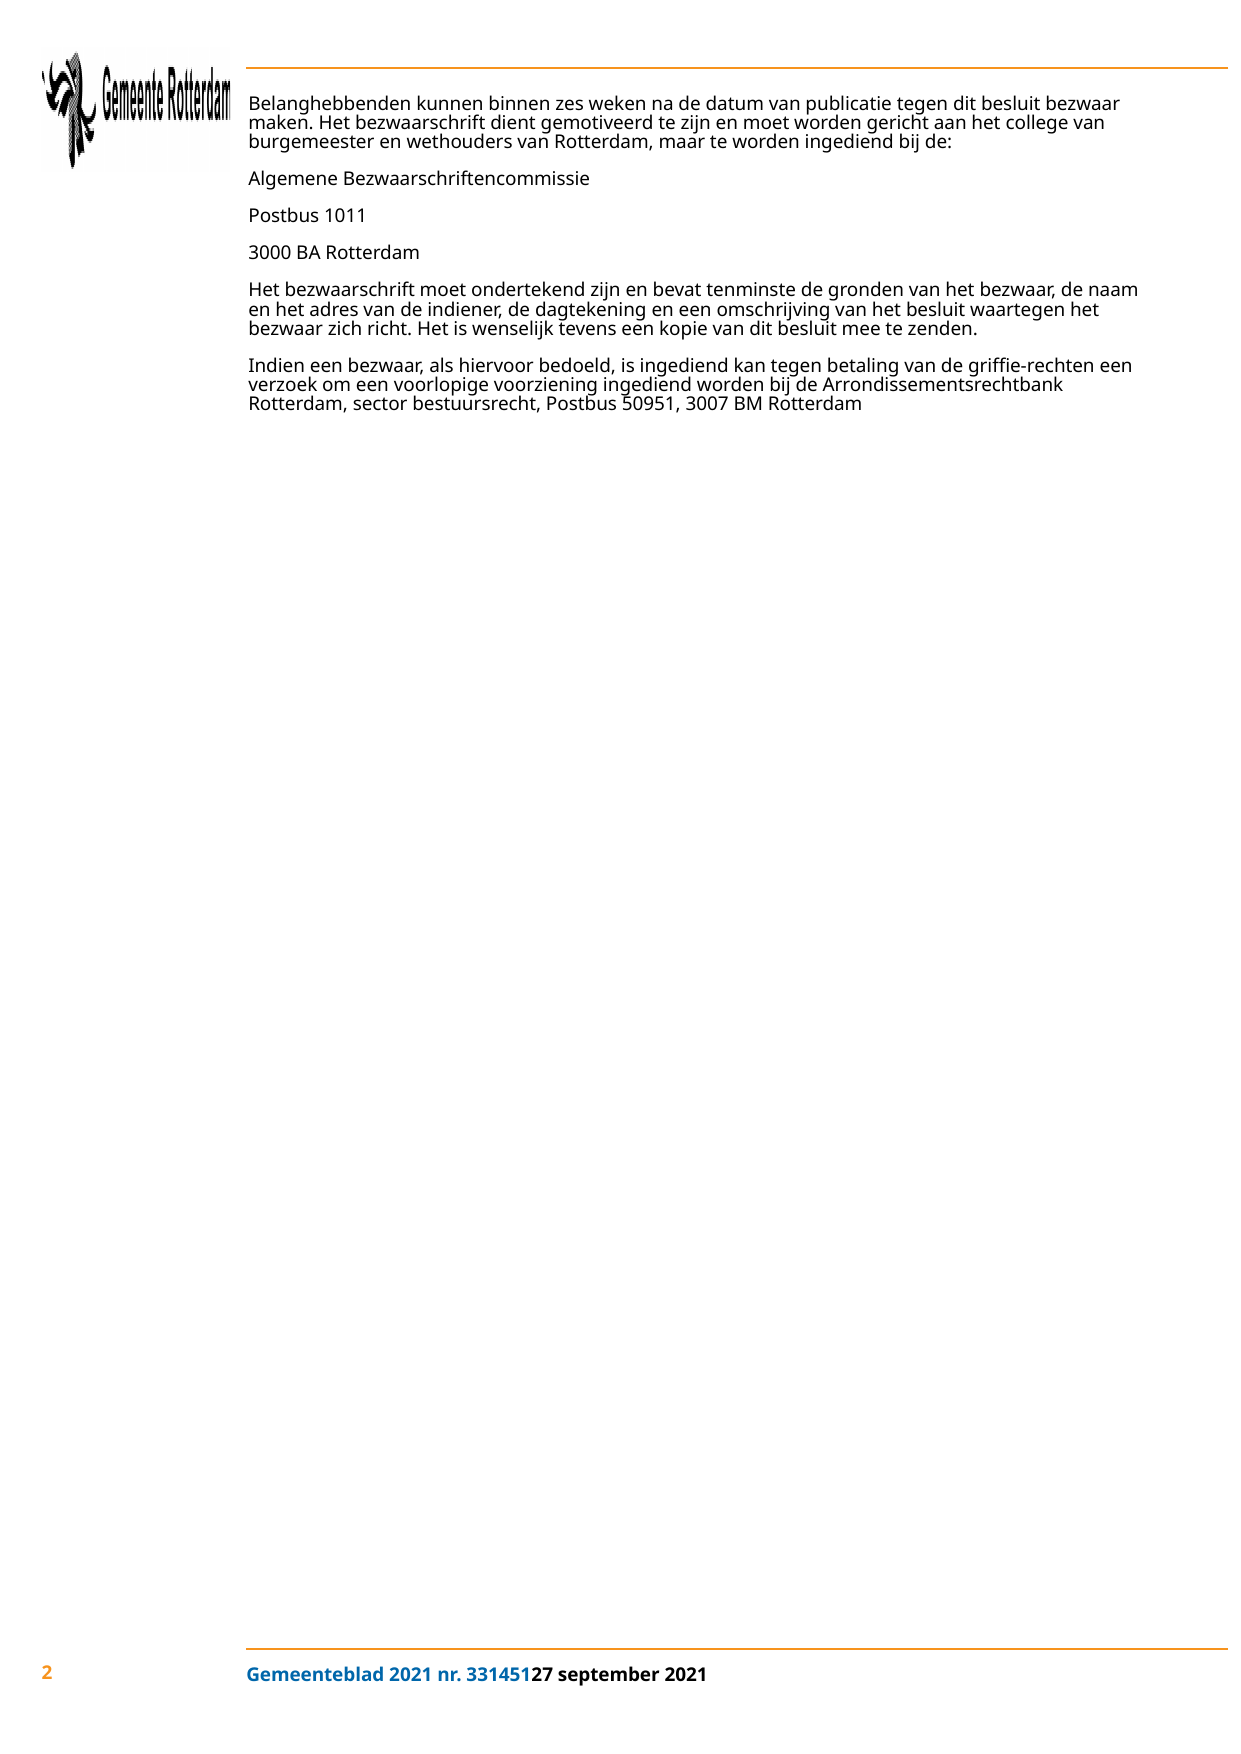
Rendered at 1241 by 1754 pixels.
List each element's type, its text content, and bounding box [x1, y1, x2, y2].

text Algemene Bezwaarschriftencommissie [248, 170, 1152, 190]
text Belanghebbenden kunnen binnen zes weken na de datum van publicatie tegen dit besluit bezwaar maken. Het bezwaarschrift dient gemotiveerd te zijn en moet worden gericht aan het college van burgemeester en wethouders van Rotterdam, maar te worden ingediend bij de: [248, 95, 1152, 153]
text Indien een bezwaar, als hiervoor bedoeld, is ingediend kan tegen betaling van de griffie-rechten een verzoek om een voorlopige voorziening ingediend worden bij de Arrondissementsrechtbank Rotterdam, sector bestuursrecht, Postbus 50951, 3007 BM Rotterdam [248, 357, 1152, 415]
text Het bezwaarschrift moet ondertekend zijn en bevat tenminste de gronden van het bezwaar, de naam en het adres van de indiener, de dagtekening en een omschrijving van het besluit waartegen het bezwaar zich richt. Het is wenselijk tevens een kopie van dit besluit mee te zenden. [248, 281, 1152, 339]
picture [41, 47, 231, 172]
text Postbus 1011 [248, 207, 1152, 227]
text 3000 BA Rotterdam [248, 244, 1152, 264]
